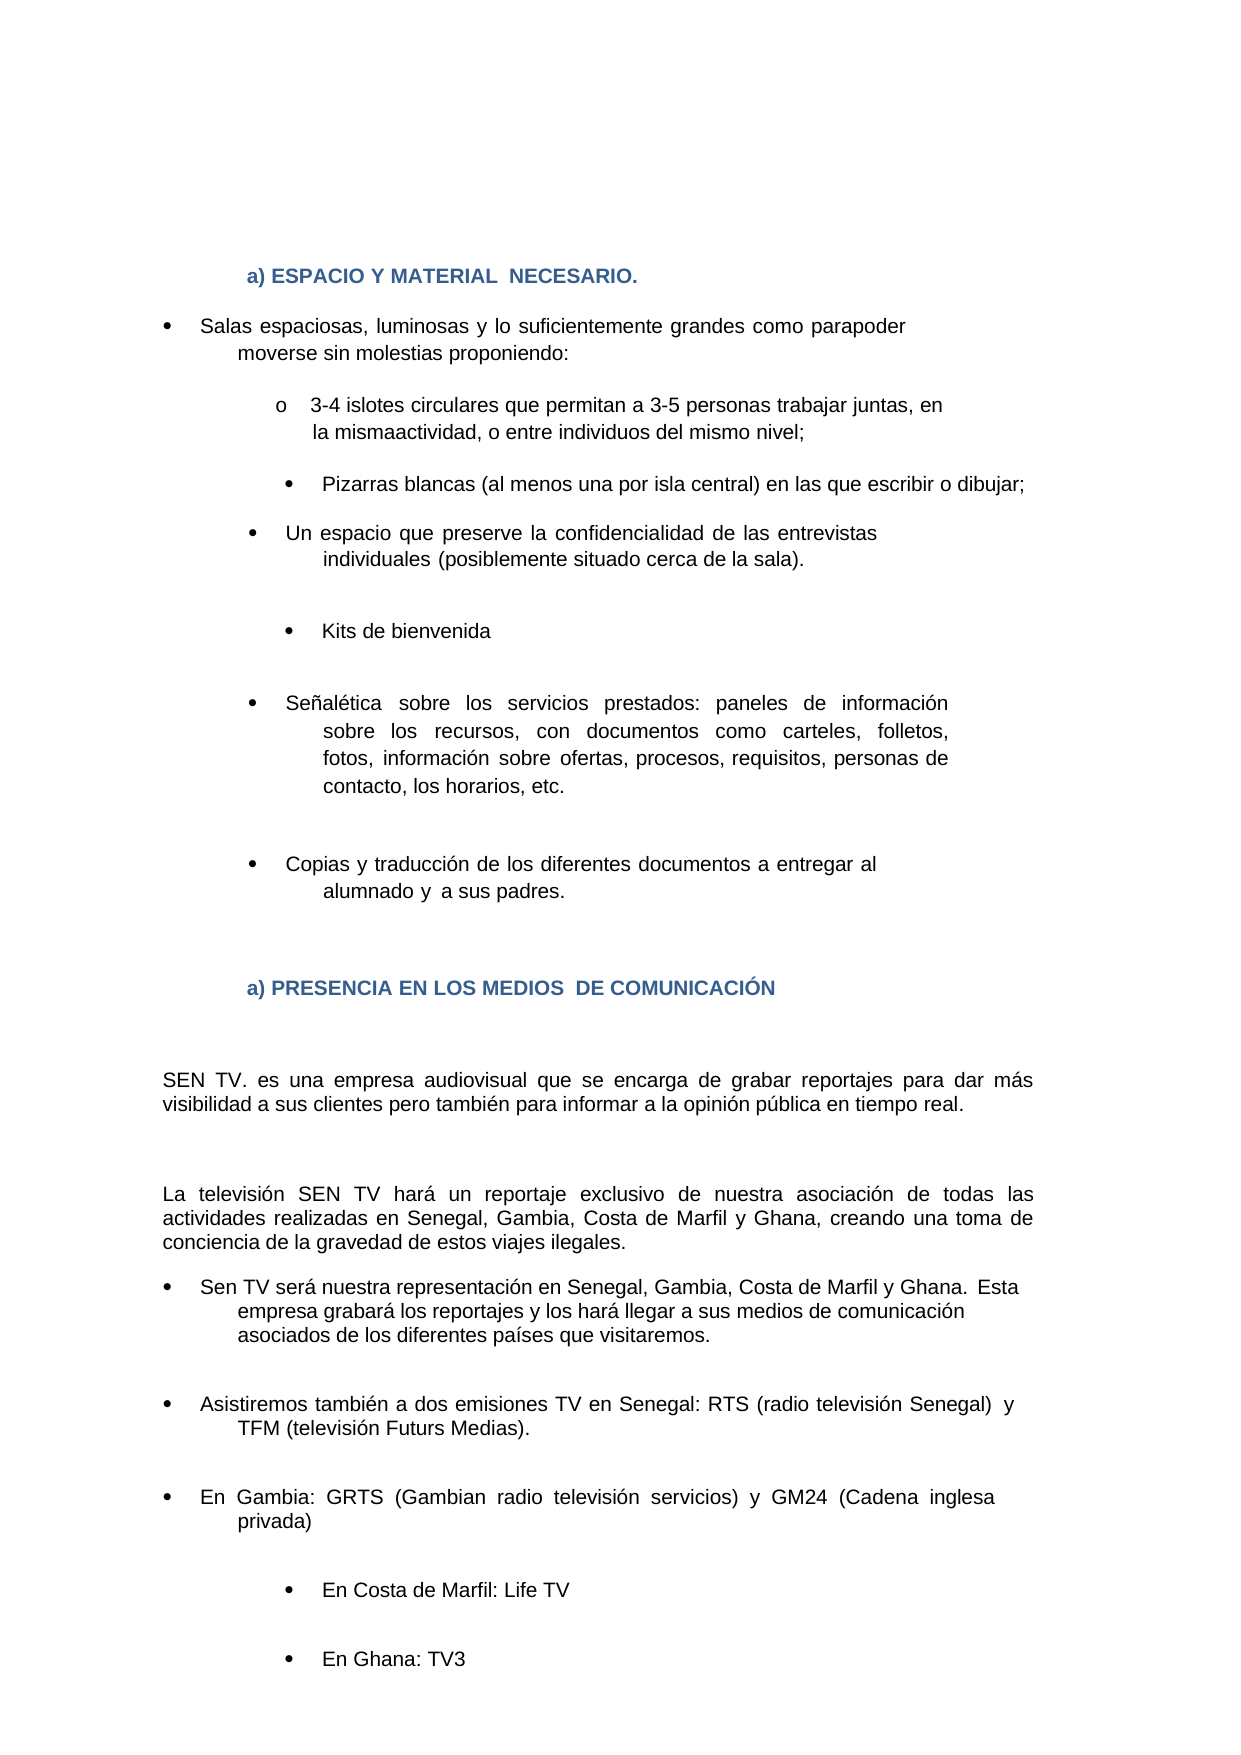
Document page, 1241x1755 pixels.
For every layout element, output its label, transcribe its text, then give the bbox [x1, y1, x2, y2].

text o 3-4 islotes circulares que permitan a 3-5 personas trabajar juntas, en la mismaactividad, o entre individuos del mismo nivel; [275, 393, 949, 444]
list En Gambia: GRTS (Gambian radio televisión servicios) y GM24 (Cadena inglesa privada) [164, 1485, 1034, 1533]
list Un espacio que preserve la conﬁdencialidad de las entrevistas individuales (posiblemente situado cerca de la sala). [249, 521, 948, 571]
list Señalética sobre los servicios prestados: paneles de información sobre los recursos, con documentos como carteles, folletos, fotos, información sobre ofertas, procesos, requisitos, personas de contacto, los horarios, etc. [249, 691, 949, 797]
list Kits de bienvenida [285, 619, 1066, 643]
list Copias y traducción de los diferentes documentos a entregar al alumnado y a sus padres. [249, 852, 948, 903]
list PRESENCIA EN LOS MEDIOS DE COMUNICACIÓN [247, 976, 1066, 1000]
text La televisión SEN TV hará un reportaje exclusivo de nuestra asociación de todas las actividades realizadas en Senegal, Gambia, Costa de Marfil y Ghana, creando una toma de conciencia de la gravedad de estos viajes ilegales. [162, 1181, 1034, 1254]
list Pizarras blancas (al menos una por isla central) en las que escribir o dibujar; [285, 472, 1066, 496]
text SEN TV. es una empresa audiovisual que se encarga de grabar reportajes para dar más visibilidad a sus clientes pero también para informar a la opinión pública en tiempo real. [162, 1068, 1034, 1116]
list Sen TV será nuestra representación en Senegal, Gambia, Costa de Marfil y Ghana. Esta empresa grabará los reportajes y los hará llegar a sus medios de comunicación asociados de los diferentes países que visitaremos. [164, 1275, 1019, 1347]
list Asistiremos también a dos emisiones TV en Senegal: RTS (radio televisión Senegal) y TFM (televisión Futurs Medias). [164, 1392, 1034, 1440]
list ESPACIO Y MATERIAL NECESARIO. [247, 264, 1066, 288]
list En Costa de Marfil: Life TV [285, 1578, 1066, 1602]
list En Ghana: TV3 [285, 1647, 1066, 1671]
list Salas espaciosas, luminosas y lo suﬁcientemente grandes como parapoder moverse sin molestias proponiendo: [164, 313, 948, 364]
